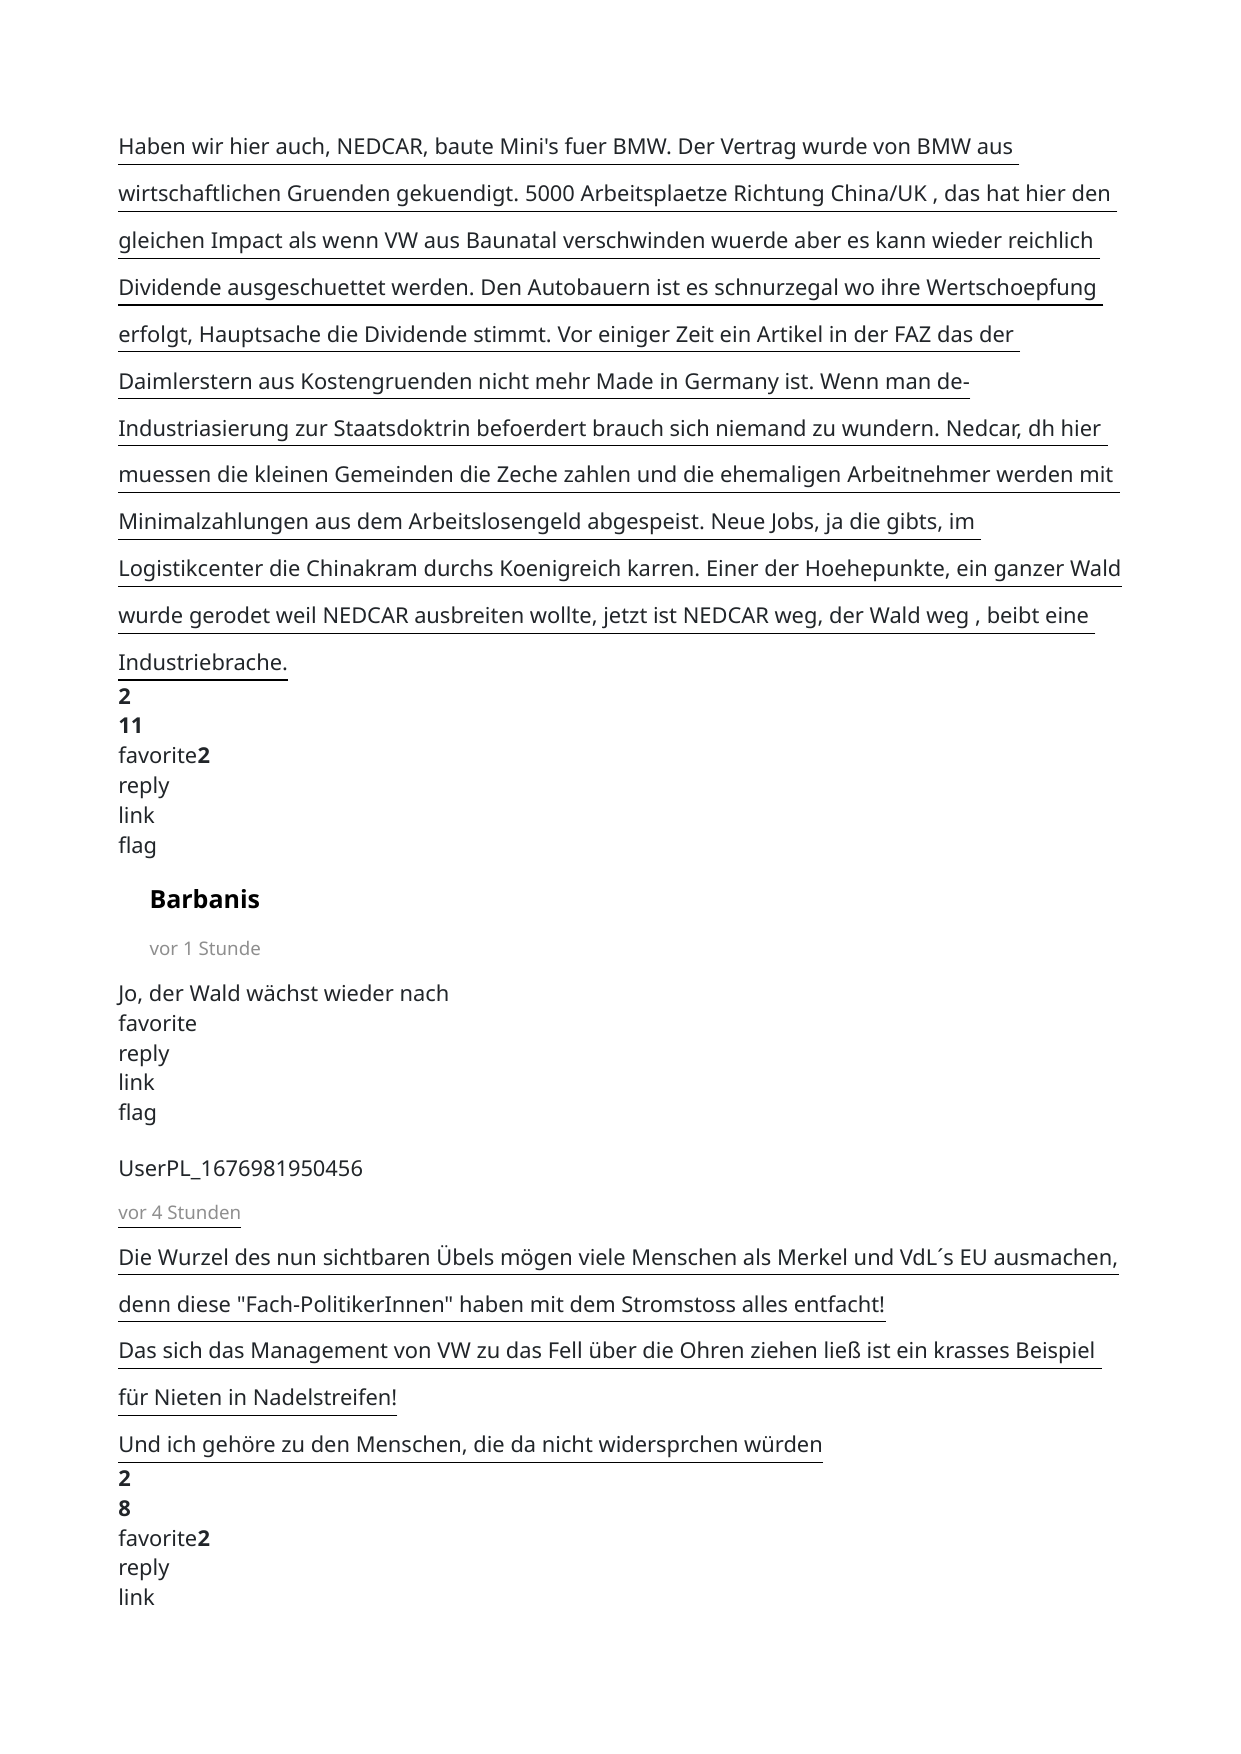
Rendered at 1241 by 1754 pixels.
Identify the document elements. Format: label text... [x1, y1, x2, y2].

text 2 [118, 1463, 1122, 1493]
text flag [118, 1097, 1122, 1127]
text link [118, 1067, 1122, 1097]
text Haben wir hier auch, NEDCAR, baute Mini's fuer BMW. Der Vertrag wurde von BMW aus wirtschaftlichen Gruenden gekuendigt. 5000 Arbeitsplaetze Richtung China/UK , das hat hier den gleichen Impact als wenn VW aus Baunatal verschwinden wuerde aber es kann wieder reichlich Dividende ausgeschuettet werden. Den Autobauern ist es schnurzegal wo ihre Wertschoepfung erfolgt, Hauptsache die Dividende stimmt. Vor einiger Zeit ein Artikel in der FAZ das der Daimlerstern aus Kostengruenden nicht mehr Made in Germany ist. Wenn man de-Industriasierung zur Staatsdoktrin befoerdert brauch sich niemand zu wundern. Nedcar, dh hier muessen die kleinen Gemeinden die Zeche zahlen und die ehemaligen Arbeitnehmer werden mit Minimalzahlungen aus dem Arbeitslosengeld abgespeist. Neue Jobs, ja die gibts, im Logistikcenter die Chinakram durchs Koenigreich karren. Einer der Hoehepunkte, ein ganzer Wald [118, 118, 1122, 586]
text reply [118, 1038, 1122, 1067]
text link [118, 1582, 1122, 1612]
text vor 1 Stunde [149, 931, 1122, 961]
text link [118, 800, 1122, 829]
text favorite2 [118, 1522, 1122, 1552]
text Jo, der Wald wächst wieder nach [118, 961, 1122, 1008]
text favorite2 [118, 740, 1122, 770]
text Die Wurzel des nun sichtbaren Übels mögen viele Menschen als Merkel und VdL´s EU ausmachen, denn diese "Fach-PolitikerInnen" haben mit dem Stromstoss alles entfacht! Das sich das Management von VW zu das Fell über die Ohren ziehen ließ ist ein krasses Beispiel für Nieten in Nadelstreifen! Und ich gehöre zu den Menschen, die da nicht widersprchen würden [118, 1228, 1122, 1463]
text 2 [118, 681, 1122, 710]
text 11 [118, 710, 1122, 740]
text flag [118, 829, 1122, 859]
text UserPL_1676981950456 [118, 1143, 1114, 1183]
text favorite [118, 1008, 1122, 1038]
text vor 4 Stunden [118, 1199, 1122, 1228]
text reply [118, 770, 1122, 800]
text Barbanis [149, 875, 1114, 916]
text wurde gerodet weil NEDCAR ausbreiten wollte, jetzt ist NEDCAR weg, der Wald weg , beibt eine Industriebrache. [118, 587, 1122, 681]
text 8 [118, 1493, 1122, 1522]
text reply [118, 1552, 1122, 1582]
